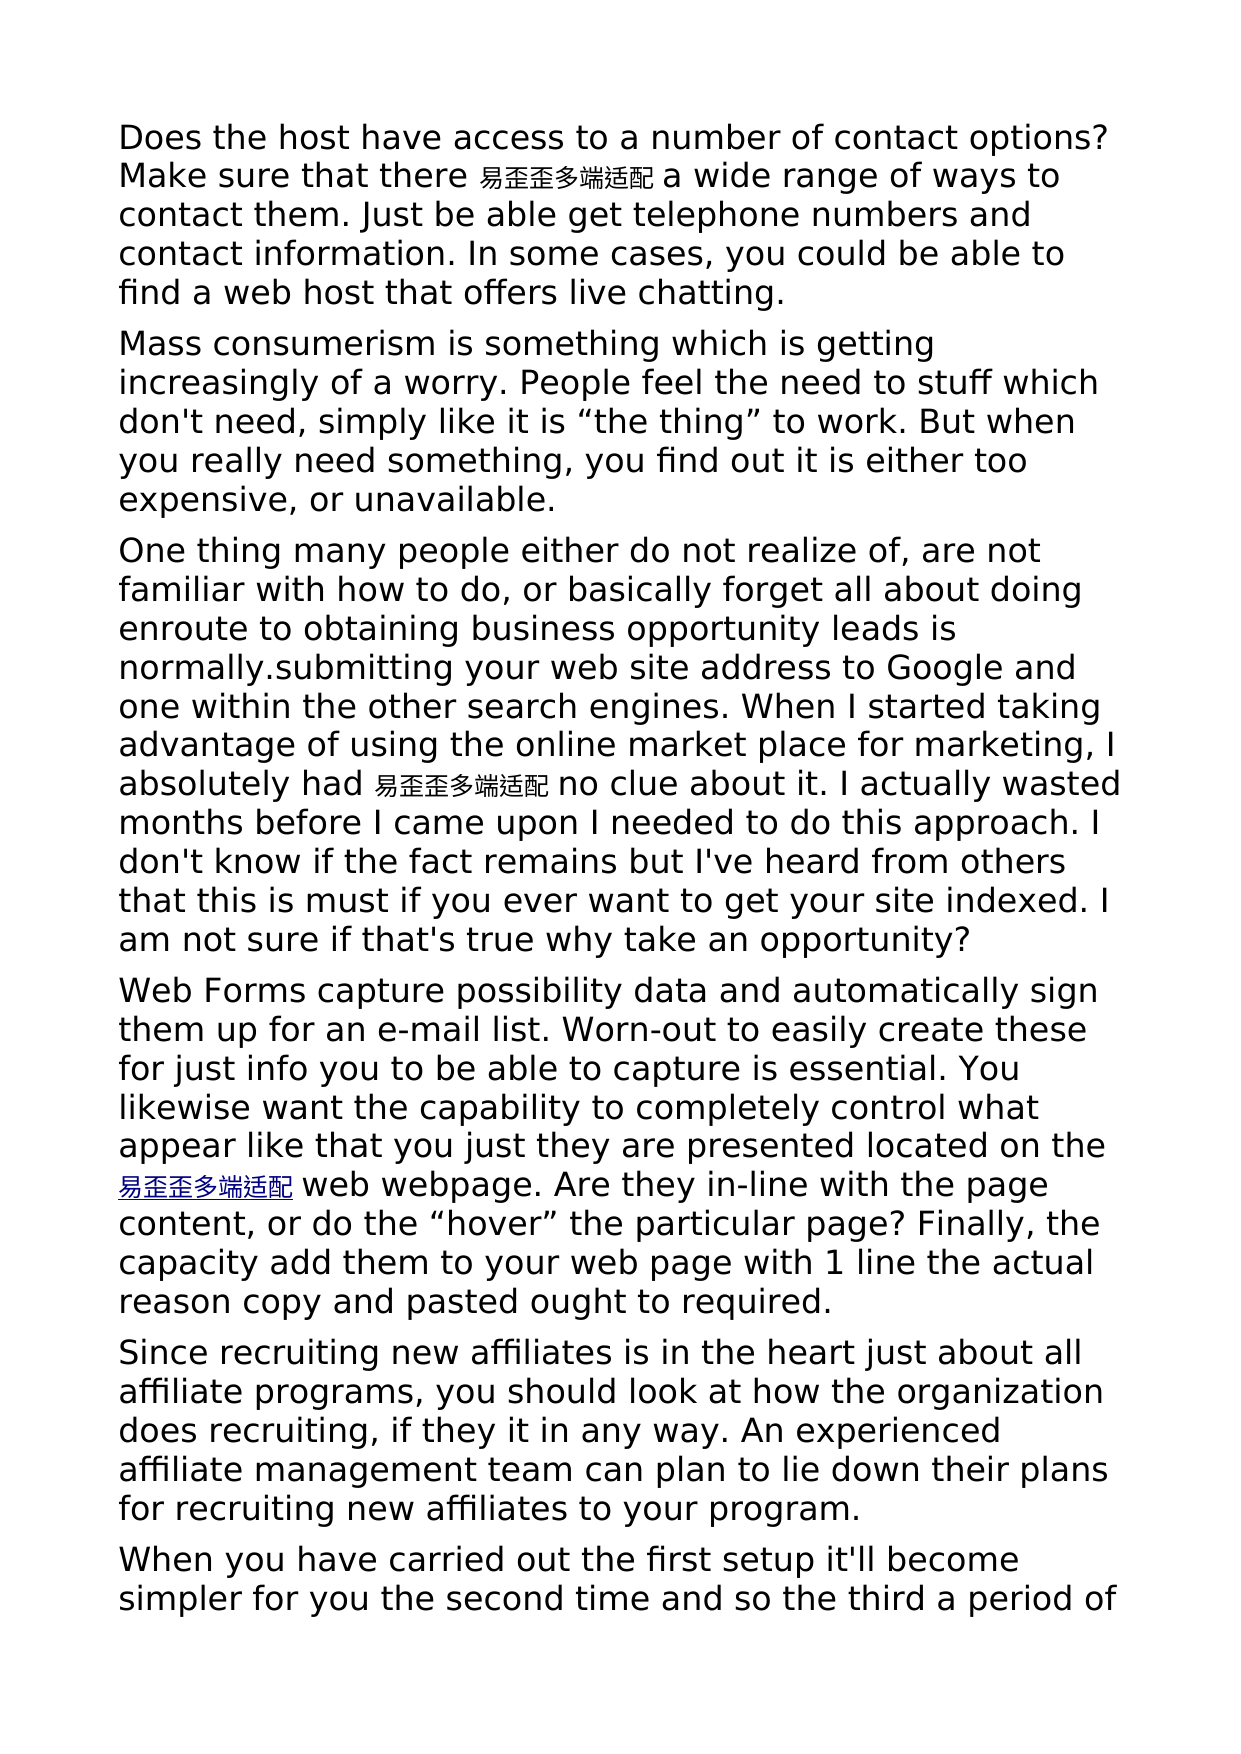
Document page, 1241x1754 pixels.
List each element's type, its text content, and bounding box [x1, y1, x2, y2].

text Does the host have access to a number of contact options? Make sure that there 易歪歪多端适配 a wide range of ways to contact them. Just be able get telephone numbers and contact information. In some cases, you could be able to find a web host that offers live chatting. [118, 118, 1122, 312]
text Mass consumerism is something which is getting increasingly of a worry. People feel the need to stuff which don't need, simply like it is “the thing” to work. But when you really need something, you find out it is either too expensive, or unavailable. [118, 325, 1122, 519]
text Web Forms capture possibility data and automatically sign them up for an e-mail list. Worn-out to easily create these for just info you to be able to capture is essential. You likewise want the capability to completely control what appear like that you just they are presented located on the 易歪歪多端适配 web webpage. Are they in-line with the page content, or do the “hover” the particular page? Finally, the capacity add them to your web page with 1 line the actual reason copy and pasted ought to required. [118, 972, 1122, 1321]
text Since recruiting new affiliates is in the heart just about all affiliate programs, you should look at how the organization does recruiting, if they it in any way. An experienced affiliate management team can plan to lie down their plans for recruiting new affiliates to your program. [118, 1334, 1122, 1528]
text One thing many people either do not realize of, are not familiar with how to do, or basically forget all about doing enroute to obtaining business opportunity leads is normally.submitting your web site address to Google and one within the other search engines. When I started taking advantage of using the online market place for marketing, I absolutely had 易歪歪多端适配 no clue about it. I actually wasted months before I came upon I needed to do this approach. I don't know if the fact remains but I've heard from others that this is must if you ever want to get your site indexed. I am not sure if that's true why take an opportunity? [118, 532, 1122, 959]
text When you have carried out the first setup it'll become simpler for you the second time and so the third a period of [118, 1541, 1122, 1618]
